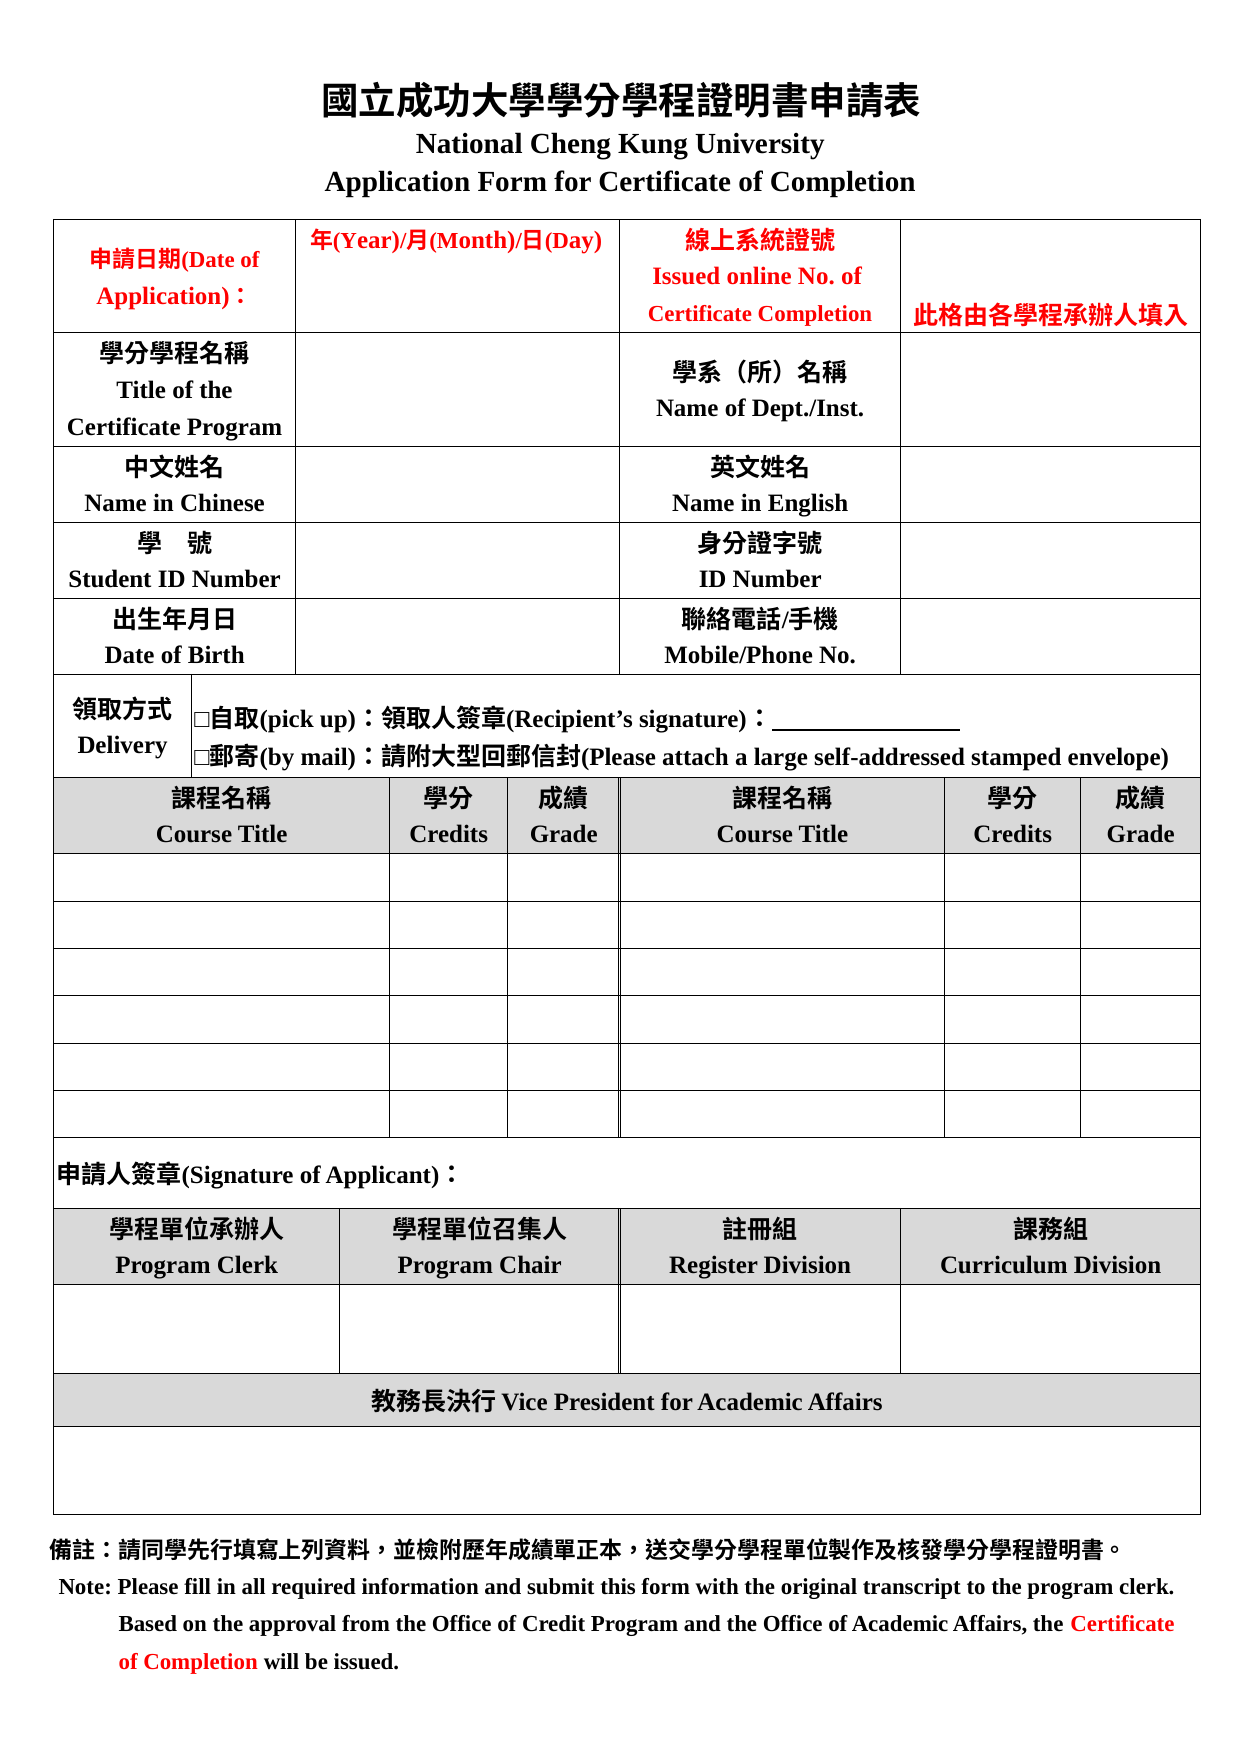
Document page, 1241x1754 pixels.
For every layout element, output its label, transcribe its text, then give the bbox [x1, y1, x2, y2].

text Note: Please fill in all required information and submit this form with the original transcript to the program clerk. Based on the approval from the Office of Credit Program and the Office of Academic Affairs, the Certificate of Completion will be issued. [58, 1568, 1196, 1680]
table_cell [54, 902, 389, 948]
table_cell [508, 1044, 618, 1090]
table_cell [945, 949, 1080, 995]
table_cell [390, 902, 507, 948]
table_cell 領取方式 Delivery [54, 675, 191, 777]
table_cell 申請人簽章(Signature of Applicant)： [54, 1138, 1200, 1208]
table_cell [296, 523, 619, 598]
table_cell [296, 333, 619, 446]
table_cell [901, 447, 1200, 522]
table_cell [390, 1044, 507, 1090]
table_cell [945, 996, 1080, 1042]
table_cell [1081, 902, 1200, 948]
table_cell 學 號 Student ID Number [54, 523, 295, 598]
table_cell 課程名稱 Course Title [54, 778, 389, 853]
table_cell [54, 996, 389, 1042]
table_cell [621, 1044, 944, 1090]
table_cell [390, 854, 507, 901]
table_cell [54, 1285, 339, 1372]
table_cell 學分 Credits [945, 778, 1080, 853]
table_cell □自取(pick up)：領取人簽章(Recipient’s signature)： □郵寄(by mail)：請附大型回郵信封(Please attach a large self-addressed stamped envelope) [192, 675, 1200, 777]
table_cell [508, 902, 618, 948]
table_cell [390, 996, 507, 1042]
table_cell [340, 1285, 618, 1372]
table_cell [390, 1091, 507, 1137]
table_cell [296, 599, 619, 674]
table_cell 課程名稱 Course Title [621, 778, 944, 853]
table_cell 中文姓名 Name in Chinese [54, 447, 295, 522]
table_cell 出生年月日 Date of Birth [54, 599, 295, 674]
table_cell [508, 854, 618, 901]
table_cell [508, 1091, 618, 1137]
table_cell 學程單位召集人 Program Chair [340, 1209, 618, 1284]
table_cell [1081, 996, 1200, 1042]
table_cell [621, 854, 944, 901]
table_cell 身分證字號 ID Number [620, 523, 900, 598]
table_header 年(Year)/月(Month)/日(Day) [296, 220, 619, 332]
table_cell 學系（所）名稱 Name of Dept./Inst. [620, 333, 900, 446]
table_cell 學分學程名稱 Title of the Certificate Program [54, 333, 295, 446]
table_cell 學分 Credits [390, 778, 507, 853]
table_cell [1081, 949, 1200, 995]
table_cell [901, 599, 1200, 674]
table_header 申請日期(Date of Application)： [54, 220, 295, 332]
table_cell 教務長決行Vice President for Academic Affairs [54, 1374, 1200, 1426]
table_cell [54, 1091, 389, 1137]
table_cell 課務組 Curriculum Division [901, 1209, 1200, 1284]
table_cell [901, 1285, 1200, 1372]
table_cell [54, 1427, 1200, 1514]
table_cell [945, 1044, 1080, 1090]
table_cell 英文姓名 Name in English [620, 447, 900, 522]
table_cell [54, 1044, 389, 1090]
table_cell [54, 854, 389, 901]
table_cell [621, 996, 944, 1042]
table_cell [1081, 854, 1200, 901]
table_cell [54, 949, 389, 995]
text Application Form for Certificate of Completion [148, 162, 1092, 200]
table_cell [508, 949, 618, 995]
table_cell [945, 1091, 1080, 1137]
table_cell [508, 996, 618, 1042]
table_cell [621, 1285, 900, 1372]
table_cell [296, 447, 619, 522]
table_cell [621, 1091, 944, 1137]
text National Cheng Kung University [148, 125, 1092, 162]
text 備註：請同學先行填寫上列資料，並檢附歷年成績單正本，送交學分學程單位製作及核發學分學程證明書。 [49, 1530, 1196, 1568]
table_cell 成績 Grade [508, 778, 618, 853]
table_cell [901, 333, 1200, 446]
table_cell [945, 902, 1080, 948]
table_cell [1081, 1044, 1200, 1090]
table_cell [621, 902, 944, 948]
table_header 線上系統證號 Issued online No. of Certificate Completion [620, 220, 900, 332]
table_cell 聯絡電話/手機 Mobile/Phone No. [620, 599, 900, 674]
table_cell [621, 949, 944, 995]
table_cell [390, 949, 507, 995]
table_header 此格由各學程承辦人填入 [901, 220, 1200, 332]
table_cell 註冊組 Register Division [621, 1209, 900, 1284]
text 國立成功大學學分學程證明書申請表 [148, 71, 1094, 125]
table_cell [1081, 1091, 1200, 1137]
table_cell 成績 Grade [1081, 778, 1200, 853]
table_cell [945, 854, 1080, 901]
table_cell 學程單位承辦人 Program Clerk [54, 1209, 339, 1284]
table_cell [901, 523, 1200, 598]
